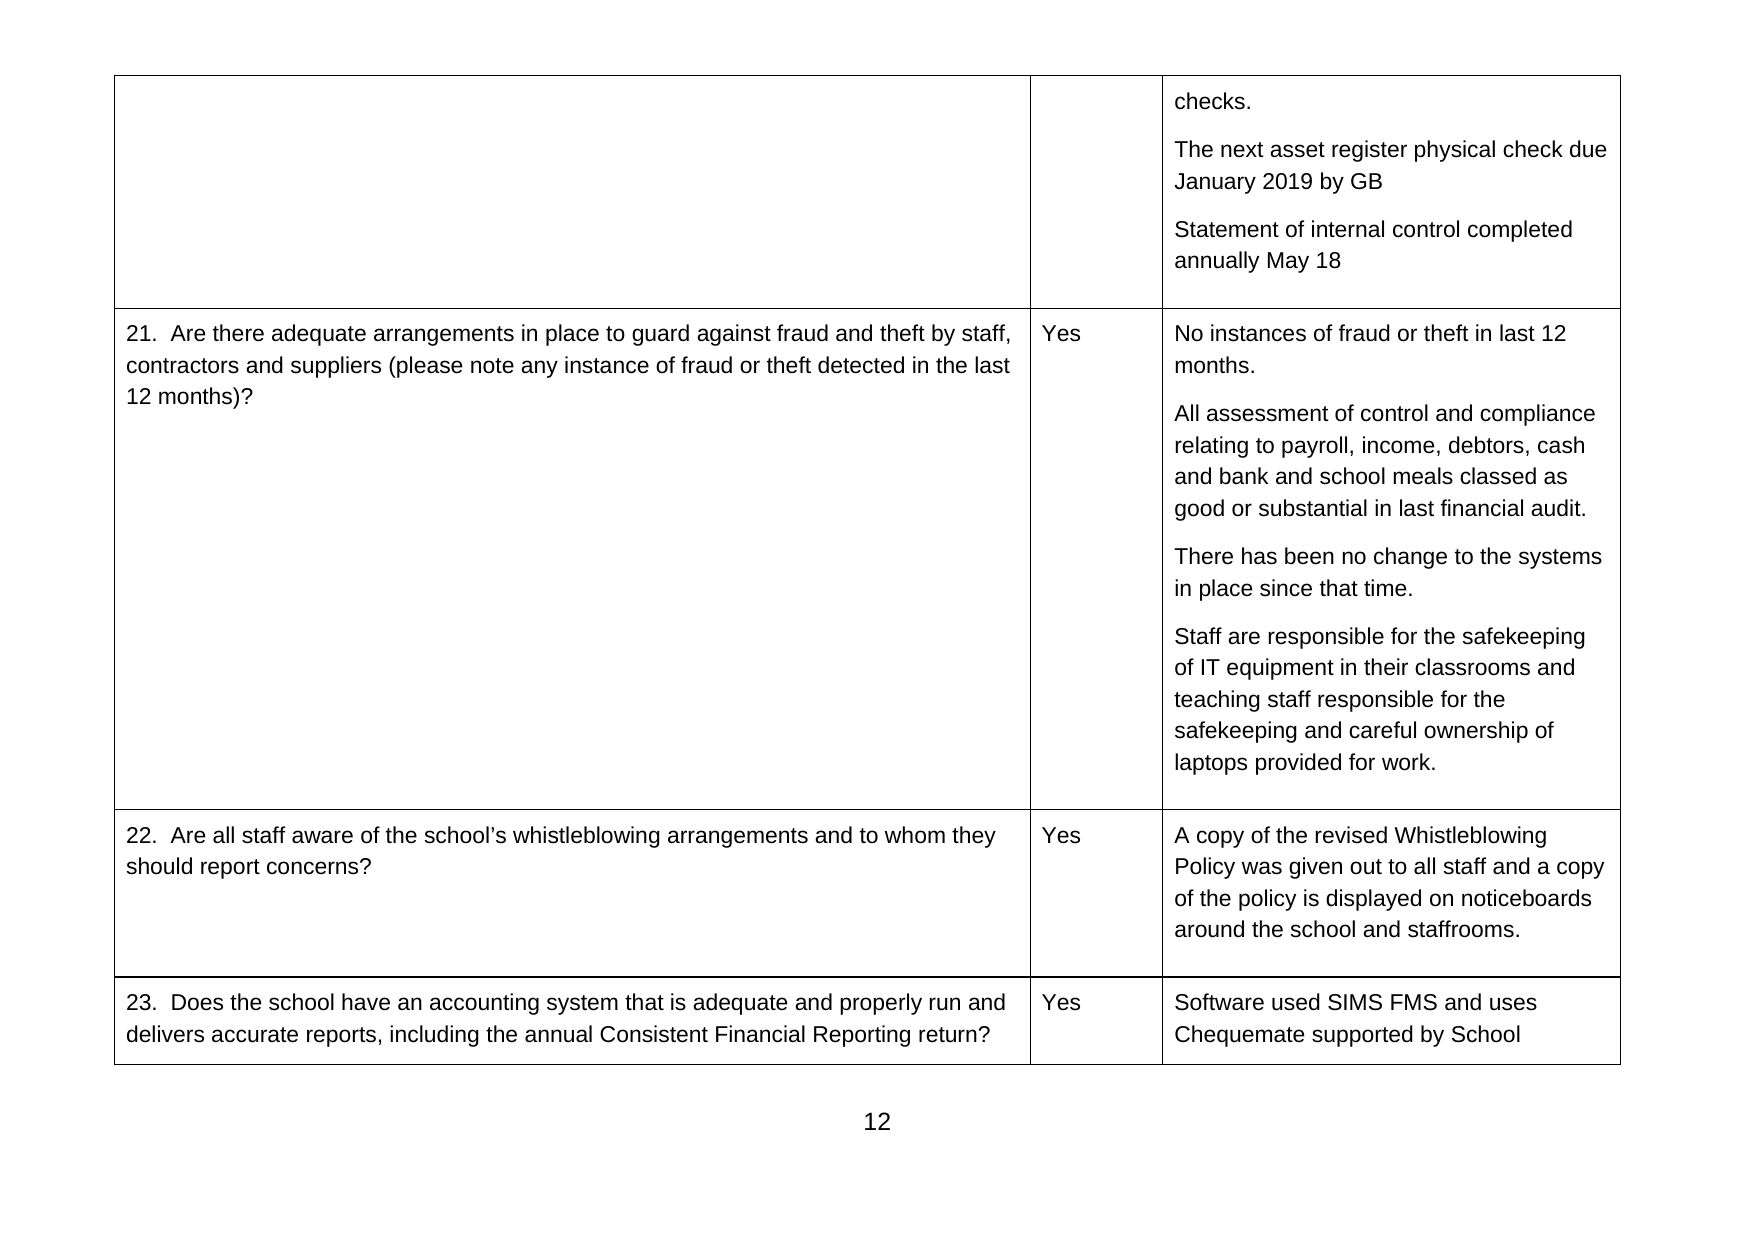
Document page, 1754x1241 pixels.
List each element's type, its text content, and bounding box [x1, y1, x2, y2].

table_cell [115, 76, 1030, 307]
table_cell 21. Are there adequate arrangements in place to guard against fraud and theft by staff, contractors and suppliers (please note any instance of fraud or theft detected in the last 12 months)? [115, 309, 1030, 809]
table_cell Yes [1031, 978, 1162, 1064]
table_cell [1031, 76, 1162, 307]
table_cell 22. Are all staff aware of the school’s whistleblowing arrangements and to whom they should report concerns? [115, 810, 1030, 976]
table_cell Software used SIMS FMS and uses Chequemate supported by School [1163, 978, 1620, 1064]
table_cell checks. The next asset register physical check due January 2019 by GB Statement of internal control completed annually May 18 [1163, 76, 1620, 307]
table_cell 23. Does the school have an accounting system that is adequate and properly run and delivers accurate reports, including the annual Consistent Financial Reporting return? [115, 978, 1030, 1064]
table_cell Yes [1031, 309, 1162, 809]
table_cell A copy of the revised Whistleblowing Policy was given out to all staff and a copy of the policy is displayed on noticeboards around the school and staffrooms. [1163, 810, 1620, 976]
table_cell No instances of fraud or theft in last 12 months. All assessment of control and compliance relating to payroll, income, debtors, cash and bank and school meals classed as good or substantial in last financial audit. There has been no change to the systems in place since that time. Staff are responsible for the safekeeping of IT equipment in their classrooms and teaching staff responsible for the safekeeping and careful ownership of laptops provided for work. [1163, 309, 1620, 809]
table_cell Yes [1031, 810, 1162, 976]
